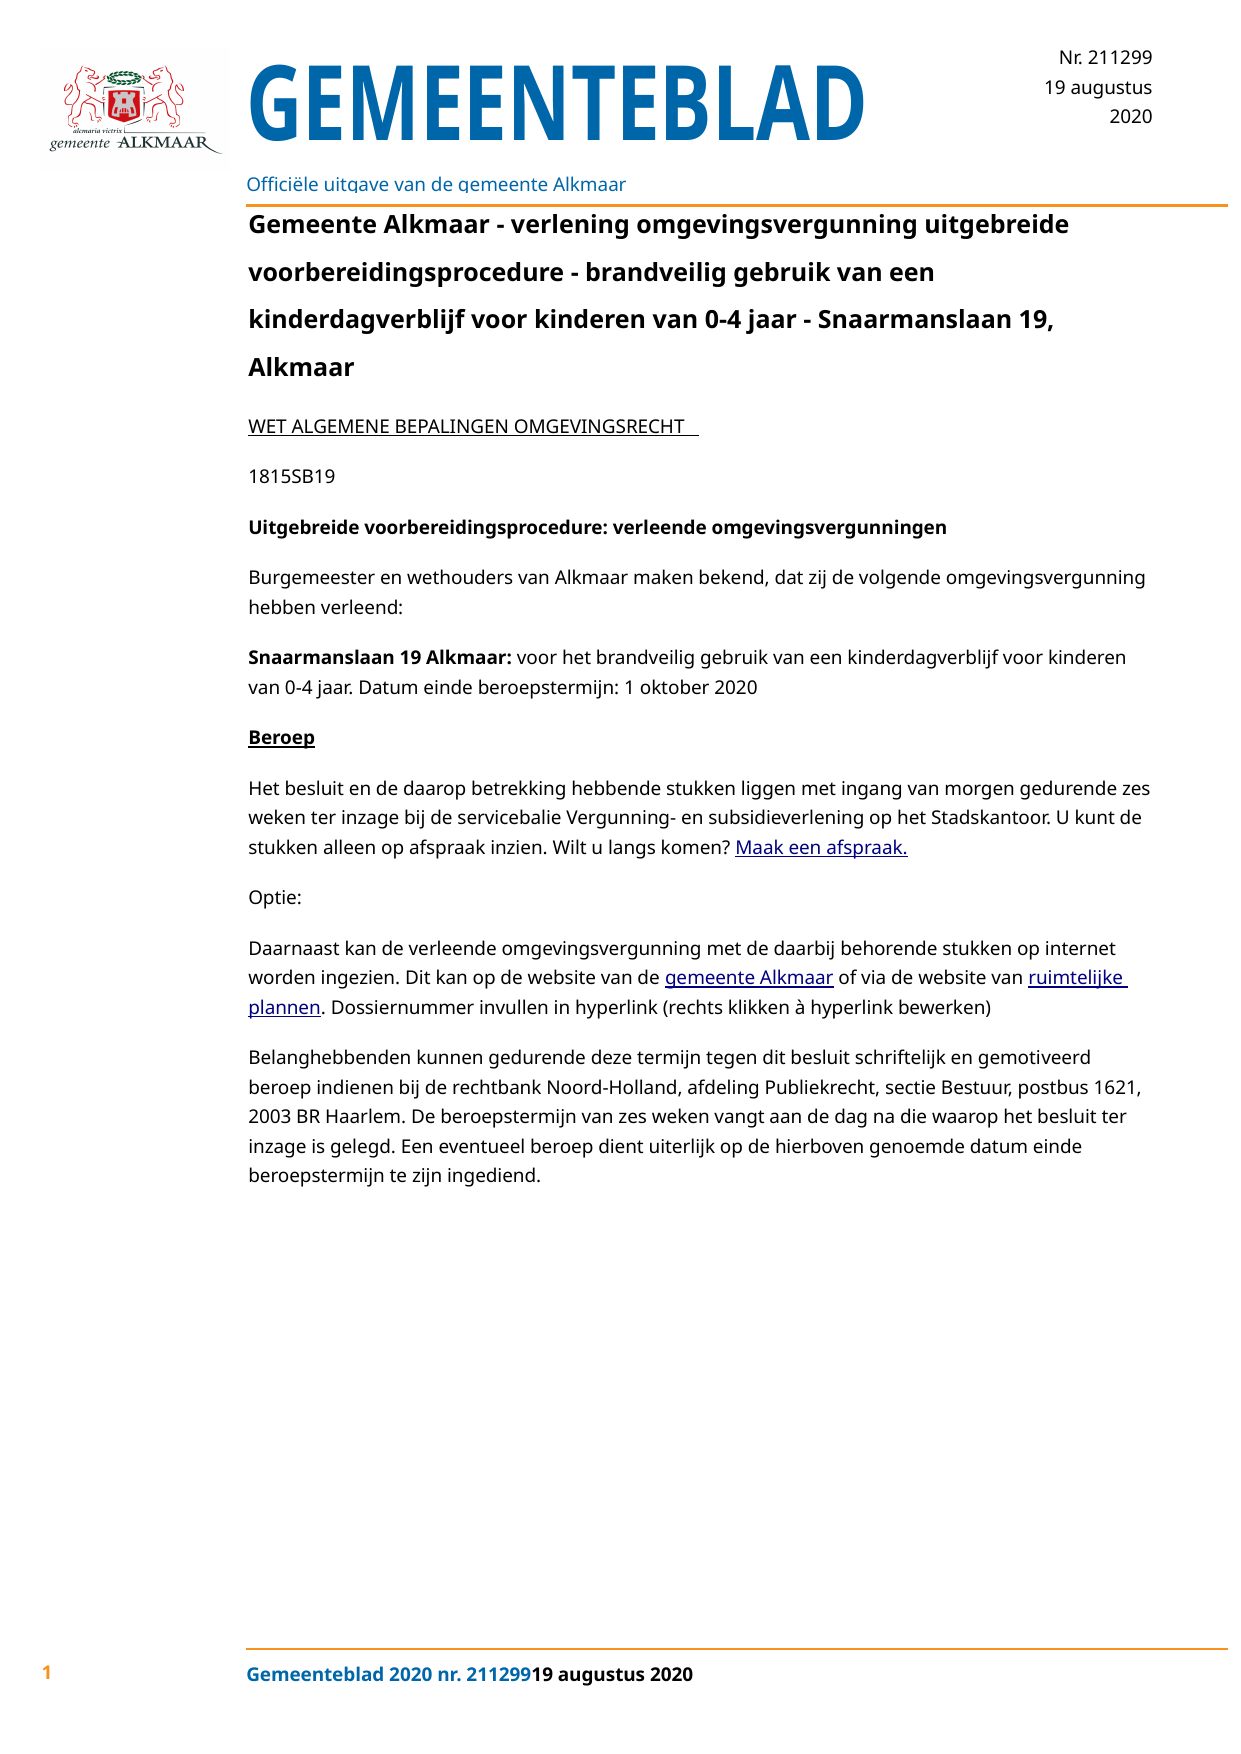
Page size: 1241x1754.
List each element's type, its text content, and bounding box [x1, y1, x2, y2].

text Gemeente Alkmaar - verlening omgevingsvergunning uitgebreide voorbereidingsprocedure - brandveilig gebruik van een kinderdagverblijf voor kinderen van 0-4 jaar - Snaarmanslaan 19, Alkmaar [248, 207, 1152, 384]
text Snaarmanslaan 19 Alkmaar: voor het brandveilig gebruik van een kinderdagverblijf voor kinderen van 0-4 jaar. Datum einde beroepstermijn: 1 oktober 2020 [248, 644, 1152, 700]
text Het besluit en de daarop betrekking hebbende stukken liggen met ingang van morgen gedurende zes weken ter inzage bij de servicebalie Vergunning- en subsidieverlening op het Stadskantoor. U kunt de stukken alleen op afspraak inzien. Wilt u langs komen? Maak een afspraak. [248, 775, 1152, 860]
text Burgemeester en wethouders van Alkmaar maken bekend, dat zij de volgende omgevingsvergunning hebben verleend: [248, 564, 1152, 620]
text WET ALGEMENE BEPALINGEN OMGEVINGSRECHT [248, 413, 1152, 439]
text Daarnaast kan de verleende omgevingsvergunning met de daarbij behorende stukken op internet worden ingezien. Dit kan op de website van de gemeente Alkmaar of via de website van ruimtelijke plannen. Dossiernummer invullen in hyperlink (rechts klikken à hyperlink bewerken) [248, 935, 1152, 1020]
picture [41, 47, 231, 172]
text 1815SB19 [248, 463, 1152, 489]
text Beroep [248, 724, 1152, 750]
text Uitgebreide voorbereidingsprocedure: verleende omgevingsvergunningen [248, 514, 1152, 540]
text Belanghebbenden kunnen gedurende deze termijn tegen dit besluit schriftelijk en gemoti­veerd beroep indie­nen bij de rechtbank Noord-Holland, afdeling Publiekrecht, sectie Bestuur, postbus 1621, 2003 BR Haarlem. De beroepstermijn van zes weken vangt aan de dag na die waarop het besluit ter inzage is gelegd. Een eventueel beroep dient uiterlijk op de hierboven genoemde datum einde beroepstermijn te zijn ingediend. [248, 1044, 1152, 1188]
text Optie: [248, 884, 1152, 910]
